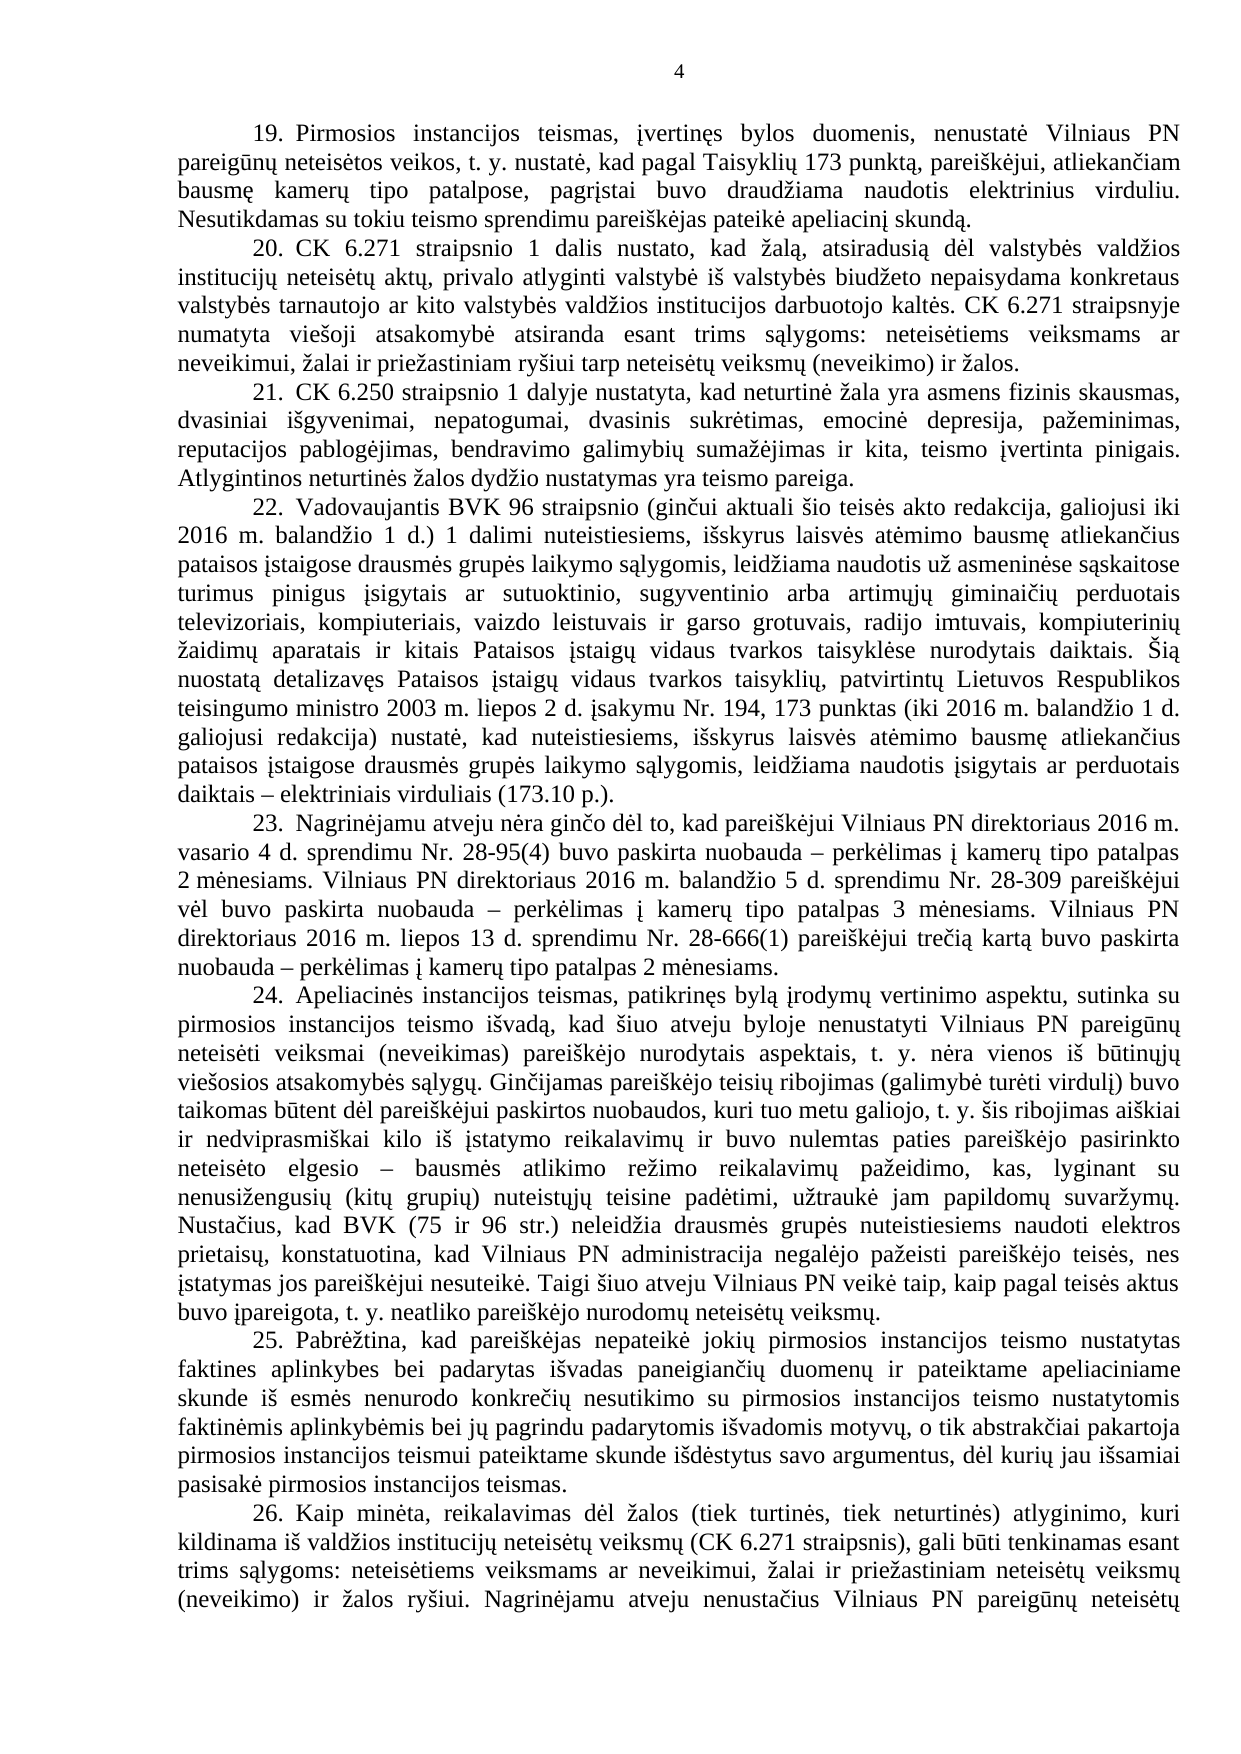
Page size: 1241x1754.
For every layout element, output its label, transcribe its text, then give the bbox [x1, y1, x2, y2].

text 23. Nagrinėjamu atveju nėra ginčo dėl to, kad pareiškėjui Vilniaus PN direktoriaus 2016 m. vasario 4 d. sprendimu Nr. 28-95(4) buvo paskirta nuobauda – perkėlimas į kamerų tipo patalpas 2 mėnesiams. Vilniaus PN direktoriaus 2016 m. balandžio 5 d. sprendimu Nr. 28-309 pareiškėjui vėl buvo paskirta nuobauda – perkėlimas į kamerų tipo patalpas 3 mėnesiams. Vilniaus PN direktoriaus 2016 m. liepos 13 d. sprendimu Nr. 28-666(1) pareiškėjui trečią kartą buvo paskirta nuobauda – perkėlimas į kamerų tipo patalpas 2 mėnesiams. [177, 808, 1181, 981]
text 24. Apeliacinės instancijos teismas, patikrinęs bylą įrodymų vertinimo aspektu, sutinka su pirmosios instancijos teismo išvadą, kad šiuo atveju byloje nenustatyti Vilniaus PN pareigūnų neteisėti veiksmai (neveikimas) pareiškėjo nurodytais aspektais, t. y. nėra vienos iš būtinųjų viešosios atsakomybės sąlygų. Ginčijamas pareiškėjo teisių ribojimas (galimybė turėti virdulį) buvo taikomas būtent dėl pareiškėjui paskirtos nuobaudos, kuri tuo metu galiojo, t. y. šis ribojimas aiškiai ir nedviprasmiškai kilo iš įstatymo reikalavimų ir buvo nulemtas paties pareiškėjo pasirinkto neteisėto elgesio – bausmės atlikimo režimo reikalavimų pažeidimo, kas, lyginant su nenusižengusių (kitų grupių) nuteistųjų teisine padėtimi, užtraukė jam papildomų suvaržymų. Nustačius, kad BVK (75 ir 96 str.) neleidžia drausmės grupės nuteistiesiems naudoti elektros prietaisų, konstatuotina, kad Vilniaus PN administracija negalėjo pažeisti pareiškėjo teisės, nes įstatymas jos pareiškėjui nesuteikė. Taigi šiuo atveju Vilniaus PN veikė taip, kaip pagal teisės aktus buvo įpareigota, t. y. neatliko pareiškėjo nurodomų neteisėtų veiksmų. [177, 981, 1181, 1326]
text 26. Kaip minėta, reikalavimas dėl žalos (tiek turtinės, tiek neturtinės) atlyginimo, kuri kildinama iš valdžios institucijų neteisėtų veiksmų (CK 6.271 straipsnis), gali būti tenkinamas esant trims sąlygoms: neteisėtiems veiksmams ar neveikimui, žalai ir priežastiniam neteisėtų veiksmų (neveikimo) ir žalos ryšiui. Nagrinėjamu atveju nenustačius Vilniaus PN pareigūnų neteisėtų [177, 1498, 1181, 1613]
text 25. Pabrėžtina, kad pareiškėjas nepateikė jokių pirmosios instancijos teismo nustatytas faktines aplinkybes bei padarytas išvadas paneigiančių duomenų ir pateiktame apeliaciniame skunde iš esmės nenurodo konkrečių nesutikimo su pirmosios instancijos teismo nustatytomis faktinėmis aplinkybėmis bei jų pagrindu padarytomis išvadomis motyvų, o tik abstrakčiai pakartoja pirmosios instancijos teismui pateiktame skunde išdėstytus savo argumentus, dėl kurių jau išsamiai pasisakė pirmosios instancijos teismas. [177, 1326, 1181, 1498]
text 22. Vadovaujantis BVK 96 straipsnio (ginčui aktuali šio teisės akto redakcija, galiojusi iki 2016 m. balandžio 1 d.) 1 dalimi nuteistiesiems, išskyrus laisvės atėmimo bausmę atliekančius pataisos įstaigose drausmės grupės laikymo sąlygomis, leidžiama naudotis už asmeninėse sąskaitose turimus pinigus įsigytais ar sutuoktinio, sugyventinio arba artimųjų giminaičių perduotais televizoriais, kompiuteriais, vaizdo leistuvais ir garso grotuvais, radijo imtuvais, kompiuterinių žaidimų aparatais ir kitais Pataisos įstaigų vidaus tvarkos taisyklėse nurodytais daiktais. Šią nuostatą detalizavęs Pataisos įstaigų vidaus tvarkos taisyklių, patvirtintų Lietuvos Respublikos teisingumo ministro 2003 m. liepos 2 d. įsakymu Nr. 194, 173 punktas (iki 2016 m. balandžio 1 d. galiojusi redakcija) nustatė, kad nuteistiesiems, išskyrus laisvės atėmimo bausmę atliekančius pataisos įstaigose drausmės grupės laikymo sąlygomis, leidžiama naudotis įsigytais ar perduotais daiktais – elektriniais virduliais (173.10 p.). [177, 492, 1181, 808]
text 19. Pirmosios instancijos teismas, įvertinęs bylos duomenis, nenustatė Vilniaus PN pareigūnų neteisėtos veikos, t. y. nustatė, kad pagal Taisyklių 173 punktą, pareiškėjui, atliekančiam bausmę kamerų tipo patalpose, pagrįstai buvo draudžiama naudotis elektrinius virduliu. Nesutikdamas su tokiu teismo sprendimu pareiškėjas pateikė apeliacinį skundą. [177, 118, 1181, 233]
text 20. CK 6.271 straipsnio 1 dalis nustato, kad žalą, atsiradusią dėl valstybės valdžios institucijų neteisėtų aktų, privalo atlyginti valstybė iš valstybės biudžeto nepaisydama konkretaus valstybės tarnautojo ar kito valstybės valdžios institucijos darbuotojo kaltės. CK 6.271 straipsnyje numatyta viešoji atsakomybė atsiranda esant trims sąlygoms: neteisėtiems veiksmams ar neveikimui, žalai ir priežastiniam ryšiui tarp neteisėtų veiksmų (neveikimo) ir žalos. [177, 233, 1181, 377]
text 21. CK 6.250 straipsnio 1 dalyje nustatyta, kad neturtinė žala yra asmens fizinis skausmas, dvasiniai išgyvenimai, nepatogumai, dvasinis sukrėtimas, emocinė depresija, pažeminimas, reputacijos pablogėjimas, bendravimo galimybių sumažėjimas ir kita, teismo įvertinta pinigais. Atlygintinos neturtinės žalos dydžio nustatymas yra teismo pareiga. [177, 377, 1181, 492]
